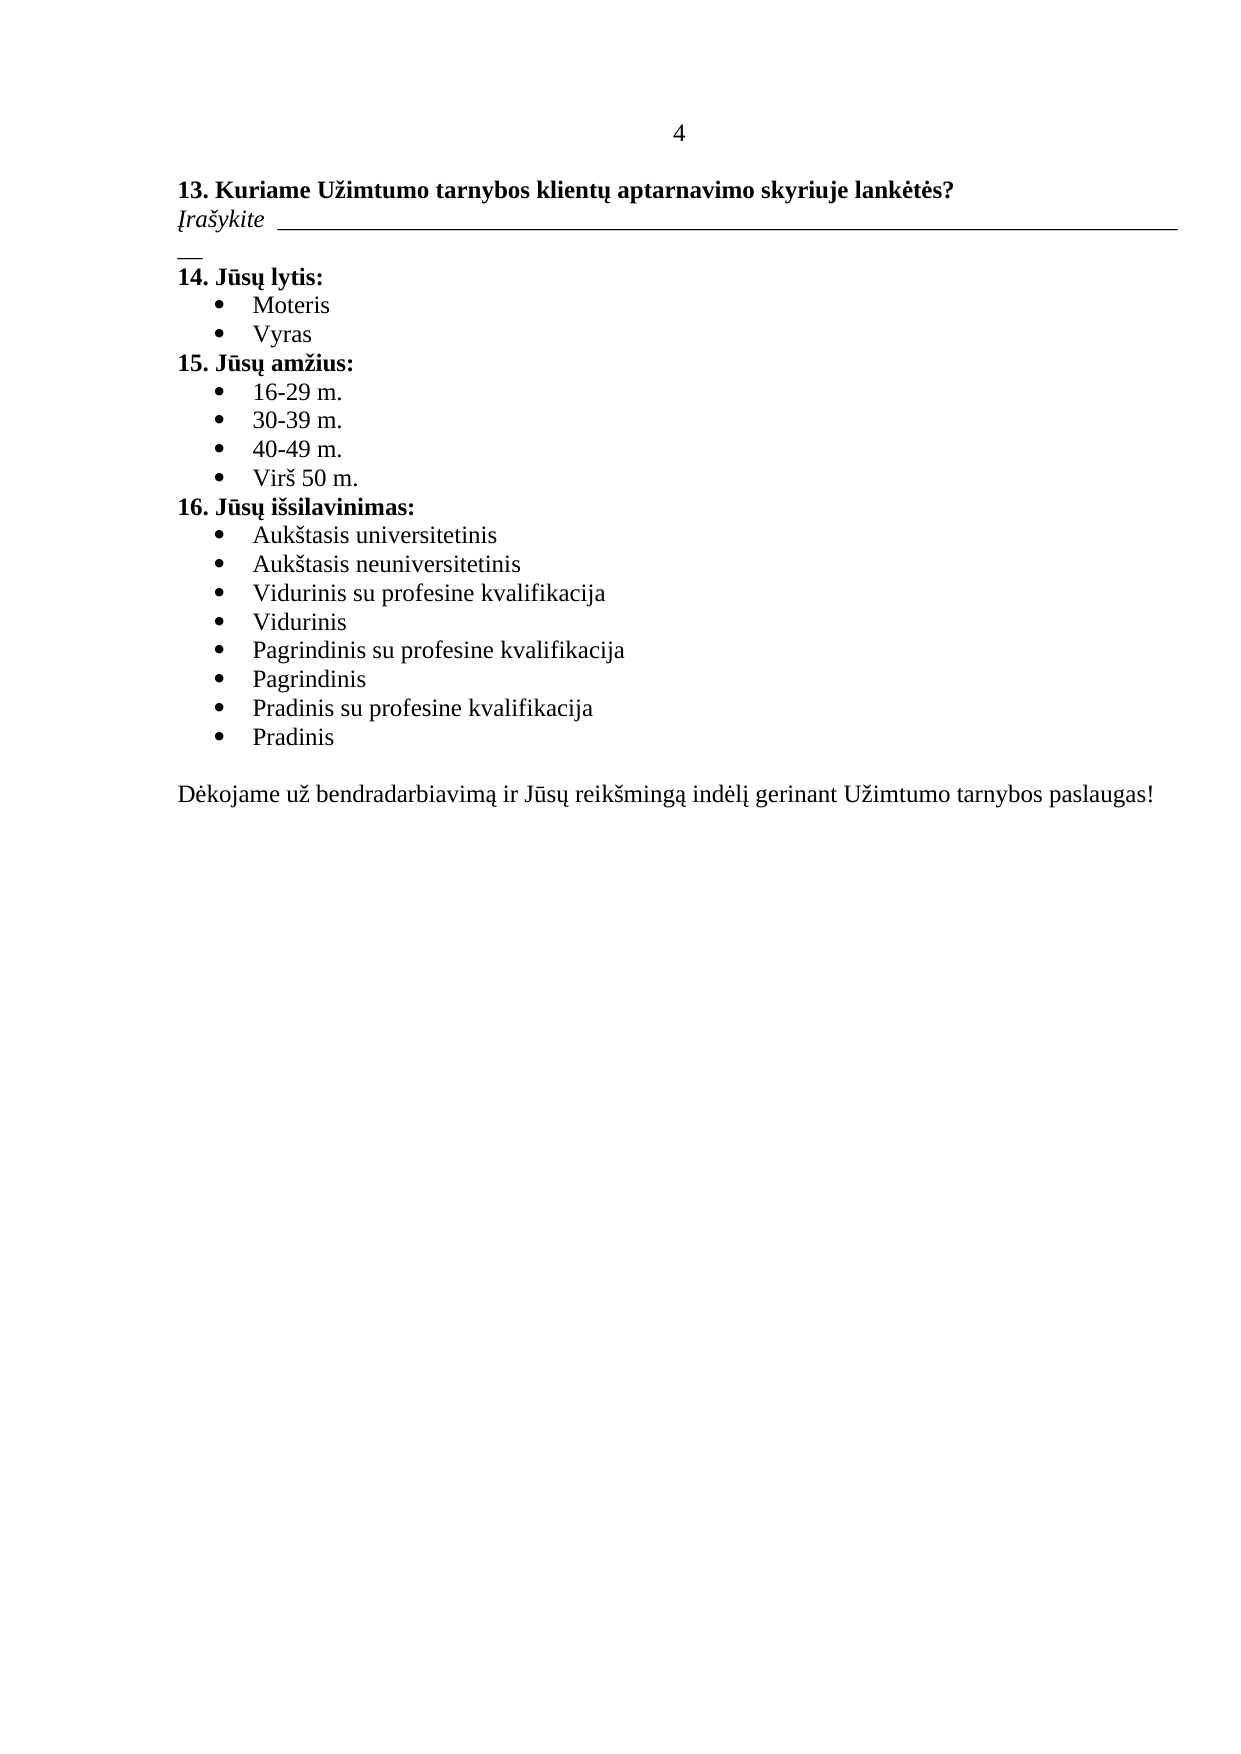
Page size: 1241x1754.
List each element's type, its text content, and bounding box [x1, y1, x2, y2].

text  Pagrindinis [215, 664, 1181, 693]
text  Vyras [215, 319, 1181, 348]
text 16. Jūsų išsilavinimas: [177, 492, 1181, 521]
text Įrašykite___________________________________________________________________________ [177, 204, 1181, 262]
text  Vidurinis [215, 607, 1181, 636]
text  Pagrindinis su profesine kvalifikacija [215, 636, 1181, 664]
text  Aukštasis universitetinis [215, 521, 1181, 549]
text Dėkojame už bendradarbiavimą ir Jūsų reikšmingą indėlį gerinant Užimtumo tarnybos paslaugas! [177, 779, 1181, 808]
text  16-29 m. [215, 377, 1181, 406]
text  Aukštasis neuniversitetinis [215, 549, 1181, 578]
text  Virš 50 m. [215, 463, 1181, 492]
text  Vidurinis su profesine kvalifikacija [215, 578, 1181, 607]
text  30-39 m. [215, 406, 1181, 434]
text 13. Kuriame Užimtumo tarnybos klientų aptarnavimo skyriuje lankėtės? [177, 176, 1181, 204]
text  Moteris [215, 291, 1181, 319]
text  Pradinis su profesine kvalifikacija [215, 693, 1181, 722]
text 14. Jūsų lytis: [177, 262, 1181, 291]
text 15. Jūsų amžius: [177, 348, 1181, 377]
text  40-49 m. [215, 434, 1181, 463]
text  Pradinis [215, 722, 1181, 751]
